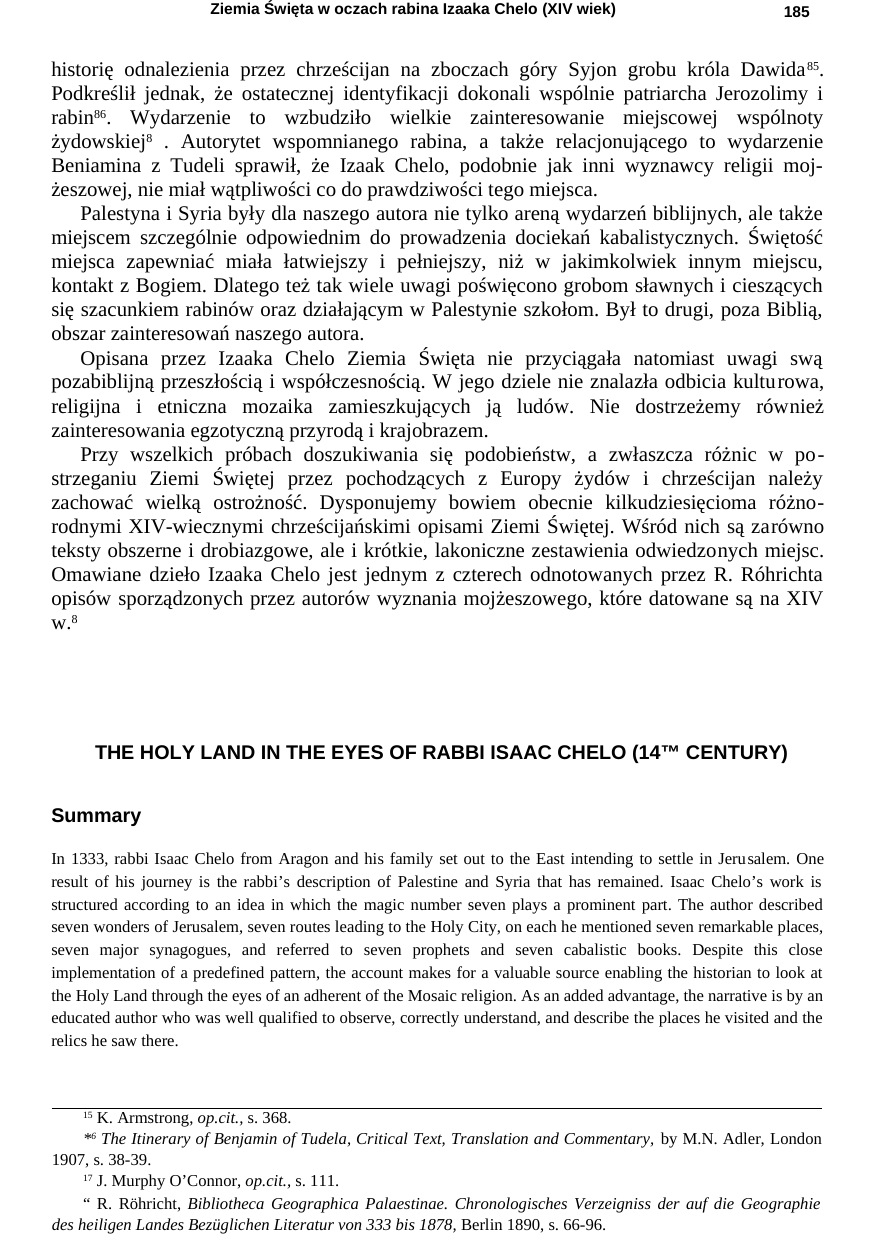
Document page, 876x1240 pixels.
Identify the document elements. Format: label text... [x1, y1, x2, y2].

text “ R. Röhricht, Bibliotheca Geographica Palaestinae. Chronologisches Verzeigniss der auf die Geo­graphie des heiligen Landes Bezüglichen Literatur von 333 bis 1878, Berlin 1890, s. 66-96. [52, 1194, 822, 1234]
text Palestyna i Syria były dla naszego autora nie tylko areną wydarzeń biblijnych, ale także miejscem szczególnie odpowiednim do prowadzenia dociekań kabalistycznych. Świętość miejsca zapewniać miała łatwiejszy i pełniejszy, niż w jakimkolwiek innym miejscu, kontakt z Bogiem. Dlatego też tak wiele uwagi poświęcono grobom sławnych i cieszących się szacunkiem rabinów oraz działającym w Palestynie szkołom. Był to drugi, poza Biblią, obszar zainteresowań naszego autora. [51, 201, 824, 345]
text *6 The Itinerary of Benjamin of Tudela, Critical Text, Translation and Commentary, by M.N. Adler, London 1907, s. 38-39. [52, 1129, 822, 1169]
text 17 J. Murphy O’Connor, op.cit., s. 111. [52, 1171, 822, 1190]
text Przy wszelkich próbach doszukiwania się podobieństw, a zwłaszcza różnic w po­strzeganiu Ziemi Świętej przez pochodzących z Europy żydów i chrześcijan należy zachować wielką ostrożność. Dysponujemy bowiem obecnie kilkudziesięcioma różno­rodnymi XIV-wiecznymi chrześcijańskimi opisami Ziemi Świętej. Wśród nich są za­równo teksty obszerne i drobiazgowe, ale i krótkie, lakoniczne zestawienia odwiedzo­nych miejsc. Omawiane dzieło Izaaka Chelo jest jednym z czterech odnotowanych przez R. Róhrichta opisów sporządzonych przez autorów wyznania mojżeszowego, które datowane są na XIV w.8 [51, 442, 824, 634]
text Summary [51, 803, 824, 826]
text THE HOLY LAND IN THE EYES OF RABBI ISAAC CHELO (14™ CENTURY) [51, 741, 824, 764]
text 185 [783, 3, 821, 21]
text historię odnalezienia przez chrześcijan na zboczach góry Syjon grobu króla Dawida85. Podkreślił jednak, że ostatecznej identyfikacji dokonali wspólnie patriarcha Jerozolimy i rabin86. Wydarzenie to wzbudziło wielkie zainteresowanie miejscowej wspólnoty żydowskiej8 . Autorytet wspomnianego rabina, a także relacjonującego to wydarzenie Beniamina z Tudeli sprawił, że Izaak Chelo, podobnie jak inni wyznawcy religii moj- żeszowej, nie miał wątpliwości co do prawdziwości tego miejsca. [51, 57, 824, 201]
text In 1333, rabbi Isaac Chelo from Aragon and his family set out to the East intending to settle in Jeru­salem. One result of his journey is the rabbi’s description of Palestine and Syria that has remained. Isaac Chelo’s work is structured according to an idea in which the magic number seven plays a prominent part. The author described seven wonders of Jerusalem, seven routes leading to the Holy City, on each he mentioned seven remarkable places, seven major synagogues, and referred to seven prophets and seven cabalistic books. Despite this close implementation of a predefined pattern, the account makes for a valuable source enabling the historian to look at the Holy Land through the eyes of an adherent of the Mosaic religion. As an added advantage, the narrative is by an educated author who was well qualified to observe, correctly understand, and describe the places he visited and the relics he saw there. [51, 849, 824, 1050]
text Opisana przez Izaaka Chelo Ziemia Święta nie przyciągała natomiast uwagi swą pozabiblijną przeszłością i współczesnością. W jego dziele nie znalazła odbicia kultu­rowa, religijna i etniczna mozaika zamieszkujących ją ludów. Nie dostrzeżemy rów­nież zainteresowania egzotyczną przyrodą i krajobrazem. [51, 345, 824, 442]
text 15 K. Armstrong, op.cit., s. 368. [52, 1109, 822, 1127]
text Ziemia Święta w oczach rabina Izaaka Chelo (XIV wiek) [210, 0, 661, 18]
